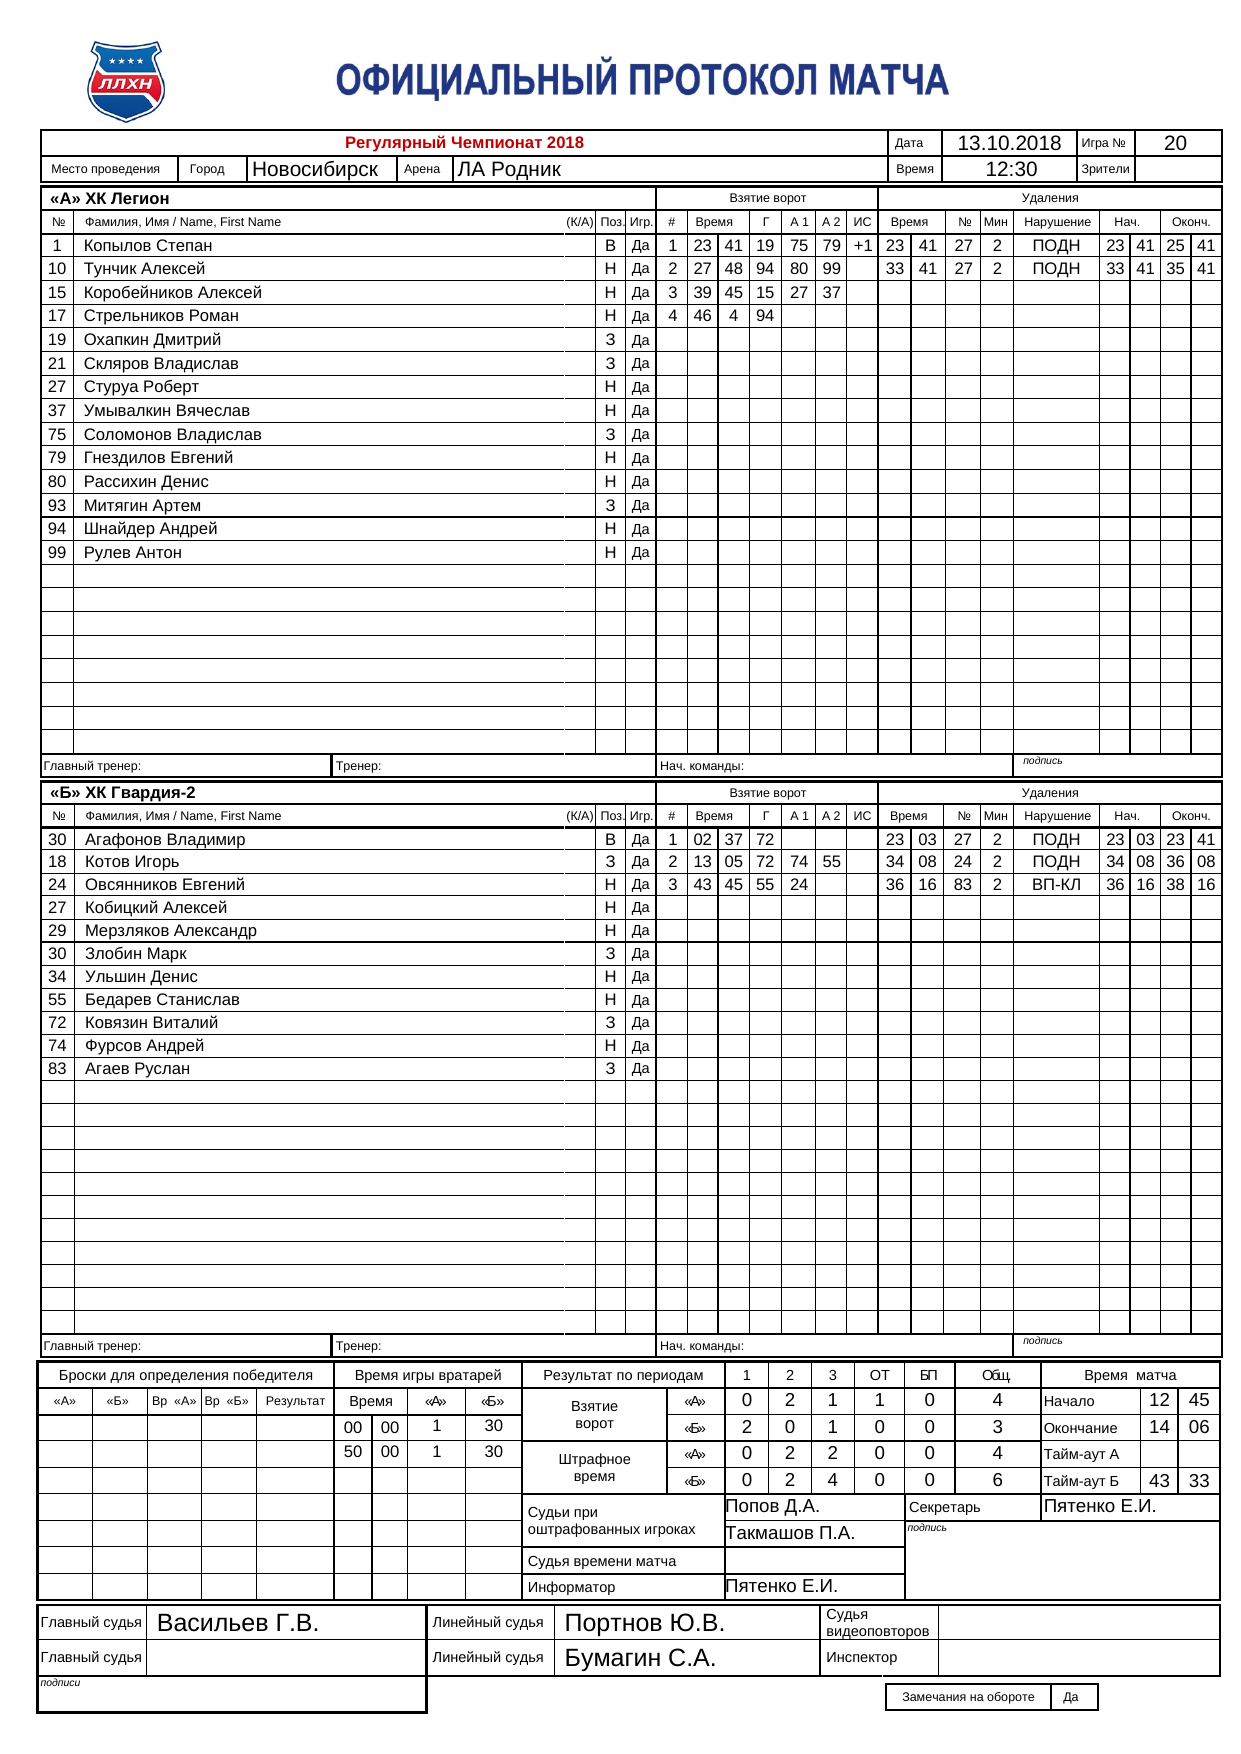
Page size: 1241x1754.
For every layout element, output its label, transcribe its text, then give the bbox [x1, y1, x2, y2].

table_cell [1192, 707, 1221, 729]
table_header 3 [812, 1363, 854, 1387]
table_cell [626, 1288, 655, 1310]
table_cell Пятенко Е.И. [726, 1575, 904, 1599]
table_cell Да [626, 235, 655, 256]
table_cell [42, 1150, 74, 1172]
table_cell [1100, 730, 1129, 753]
table_cell [847, 966, 877, 987]
table_cell [816, 328, 846, 351]
table_cell Вр «А» [148, 1389, 201, 1413]
table_cell [565, 565, 595, 587]
table_cell [565, 829, 595, 849]
table_cell [750, 896, 781, 918]
table_cell [1014, 730, 1099, 753]
table_cell [981, 1150, 1013, 1172]
table_cell [1192, 446, 1221, 469]
table_cell [912, 1196, 943, 1218]
table_cell [782, 920, 815, 941]
table_cell [565, 446, 595, 469]
table_cell [1141, 1441, 1177, 1467]
table_cell 72 [750, 850, 781, 872]
table_cell [879, 423, 910, 445]
table_cell [939, 1640, 1219, 1675]
table_cell [782, 1196, 815, 1218]
table_cell [847, 1311, 877, 1333]
table_cell [946, 399, 980, 422]
table_cell 19 [750, 235, 781, 256]
table_cell [719, 588, 749, 611]
table_cell [782, 446, 815, 469]
table_cell [1161, 352, 1190, 374]
table_cell [1100, 518, 1129, 540]
table_cell [816, 1242, 846, 1264]
table_cell [688, 920, 717, 941]
table_cell Судья времени матча [523, 1548, 724, 1573]
table_cell [565, 989, 595, 1011]
table_cell [912, 1219, 943, 1241]
table_cell Да [626, 257, 655, 280]
table_cell [719, 730, 749, 753]
table_cell 46 [688, 305, 717, 327]
table_cell Время [335, 1389, 407, 1413]
table_cell «А» [39, 1389, 92, 1413]
table_cell 36 [879, 874, 910, 895]
table_cell [816, 1058, 846, 1079]
table_cell Главный тренер: [42, 1335, 330, 1356]
table_cell [1161, 989, 1190, 1011]
table_cell [912, 541, 945, 564]
table_cell [1161, 1035, 1190, 1057]
table_cell [946, 470, 980, 493]
table_cell [944, 1219, 980, 1241]
table_cell Секретарь [906, 1495, 1040, 1520]
table_cell [782, 1058, 815, 1079]
table_cell Н [596, 305, 625, 327]
table_cell [1100, 352, 1129, 374]
table_cell [657, 328, 687, 351]
table_cell [944, 1012, 980, 1033]
table_cell [1161, 1265, 1190, 1287]
table_cell [596, 1196, 625, 1218]
table_cell [981, 683, 1013, 706]
table_cell [981, 1104, 1013, 1126]
table_cell [657, 659, 687, 682]
table_cell [719, 1012, 749, 1033]
table_cell [1192, 1058, 1221, 1079]
table_header Замечания на обороте [887, 1685, 1050, 1709]
table_cell Гнездилов Евгений [74, 446, 564, 469]
table_cell [847, 1058, 877, 1079]
table_cell [1161, 659, 1190, 682]
table_cell [1100, 1035, 1129, 1057]
table_cell [719, 636, 749, 658]
table_cell [981, 1058, 1013, 1079]
table_cell 15 [750, 281, 781, 303]
table_cell [847, 257, 877, 280]
table_cell [565, 874, 595, 895]
table_cell [1136, 157, 1221, 181]
table_cell [75, 1081, 564, 1103]
table_cell [1100, 1265, 1129, 1287]
table_cell [816, 683, 846, 706]
table_cell [688, 1012, 717, 1033]
table_cell № [944, 805, 980, 826]
table_cell [847, 1150, 877, 1172]
table_cell [408, 1494, 465, 1520]
table_cell 10 [42, 257, 73, 280]
table_cell [1161, 518, 1190, 540]
table_cell [879, 1265, 910, 1287]
table_cell 2 [657, 257, 687, 280]
table_cell [1100, 920, 1129, 941]
table_cell [565, 1012, 595, 1033]
table_cell [1014, 588, 1099, 611]
table_cell [912, 423, 945, 445]
table_cell 23 [688, 235, 717, 256]
table_cell [148, 1416, 201, 1440]
table_cell [981, 352, 1013, 374]
table_cell [1100, 707, 1129, 729]
table_cell [1100, 305, 1129, 327]
table_cell [657, 376, 687, 398]
table_cell [719, 352, 749, 374]
table_cell [879, 399, 910, 422]
table_cell [202, 1521, 256, 1546]
table_cell Фамилия, Имя / Name, First Name [75, 805, 565, 826]
table_cell [626, 565, 655, 587]
table_cell [1131, 494, 1160, 516]
table_cell [257, 1574, 333, 1599]
table_cell [750, 1081, 781, 1103]
table_cell [1100, 1219, 1129, 1241]
table_cell [657, 470, 687, 493]
table_cell [847, 281, 877, 303]
table_cell [596, 1173, 625, 1195]
table_cell № [946, 211, 980, 233]
table_cell [657, 989, 687, 1011]
table_cell [565, 423, 595, 445]
table_cell [879, 943, 910, 964]
table_cell [657, 730, 687, 753]
table_cell Мин [981, 211, 1013, 233]
table_cell 41 [912, 235, 945, 256]
table_cell подпись [1014, 1335, 1221, 1356]
table_cell [626, 1265, 655, 1287]
table_cell [879, 966, 910, 987]
table_cell [879, 541, 910, 564]
table_cell 72 [42, 1012, 74, 1033]
table_cell [981, 1035, 1013, 1057]
table_cell [1014, 1081, 1099, 1103]
table_cell [202, 1468, 256, 1493]
table_cell (К/А) [565, 211, 595, 233]
table_cell [1192, 920, 1221, 941]
table_cell Штрафное время [523, 1442, 666, 1493]
table_cell [912, 636, 945, 658]
table_cell [1014, 636, 1099, 658]
table_cell 41 [1192, 235, 1221, 256]
table_cell [912, 1288, 943, 1310]
picture [5, 28, 1179, 129]
table_cell [688, 541, 717, 564]
table_header 1 [726, 1363, 768, 1387]
table_cell [39, 1494, 92, 1520]
table_cell [879, 659, 910, 682]
table_cell [750, 1196, 781, 1218]
table_cell [944, 1265, 980, 1287]
table_cell [74, 588, 564, 611]
table_cell [408, 1547, 465, 1573]
table_cell [719, 518, 749, 540]
table_cell [912, 659, 945, 682]
table_cell Результат [257, 1389, 333, 1413]
table_cell [1014, 541, 1099, 564]
table_cell [657, 1058, 687, 1079]
table_cell 2 [657, 850, 687, 872]
table_cell подпись [1014, 755, 1221, 776]
table_cell 45 [719, 281, 749, 303]
table_cell 14 [1141, 1415, 1177, 1440]
table_cell [657, 1150, 687, 1172]
table_cell [565, 588, 595, 611]
table_cell [981, 1081, 1013, 1103]
table_cell [981, 1311, 1013, 1333]
table_cell [981, 966, 1013, 987]
table_cell Н [596, 446, 625, 469]
table_cell [981, 399, 1013, 422]
table_cell 2 [769, 1442, 811, 1467]
table_cell 00 [335, 1416, 371, 1440]
table_cell [428, 1677, 882, 1711]
table_cell [1131, 470, 1160, 493]
table_cell [657, 541, 687, 564]
table_cell [750, 423, 781, 445]
table_cell 34 [879, 850, 910, 872]
table_cell [847, 423, 877, 445]
table_cell [1131, 1311, 1160, 1333]
table_cell [596, 659, 625, 682]
table_cell 79 [42, 446, 73, 469]
table_cell 12:30 [943, 157, 1076, 181]
table_cell [944, 1035, 980, 1057]
table_cell [1161, 683, 1190, 706]
table_cell [1192, 1265, 1221, 1287]
table_cell [688, 518, 717, 540]
table_cell [688, 1127, 717, 1149]
table_cell [42, 1288, 74, 1310]
table_cell 0 [726, 1389, 768, 1413]
table_cell [912, 446, 945, 469]
table_cell Копылов Степан [74, 235, 564, 256]
table_cell 08 [1131, 850, 1160, 872]
table_cell 0 [905, 1442, 954, 1467]
table_cell В [596, 829, 625, 849]
table_cell 0 [855, 1415, 904, 1440]
table_cell Мин [981, 805, 1013, 826]
table_cell [596, 1311, 625, 1333]
table_cell [1131, 399, 1160, 422]
table_cell 16 [1192, 874, 1221, 895]
table_cell [879, 636, 910, 658]
table_cell [1161, 707, 1190, 729]
table_cell [1161, 730, 1190, 753]
table_cell [912, 281, 945, 303]
table_cell Новосибирск [248, 157, 396, 181]
table_cell [782, 565, 815, 587]
table_cell [565, 850, 595, 872]
table_cell [847, 1104, 877, 1126]
table_cell [1100, 1311, 1129, 1333]
table_cell [42, 683, 73, 706]
table_cell [879, 352, 910, 374]
table_cell [466, 1521, 521, 1546]
table_cell [657, 1219, 687, 1241]
table_cell Да [626, 943, 655, 964]
table_cell [1161, 281, 1190, 303]
table_cell [373, 1521, 407, 1546]
table_cell [1131, 376, 1160, 398]
table_cell [946, 305, 980, 327]
table_cell 2 [981, 850, 1013, 872]
table_cell [688, 1104, 717, 1126]
table_cell [847, 1196, 877, 1218]
table_cell [946, 707, 980, 729]
table_cell [1192, 1081, 1221, 1103]
table_cell [257, 1521, 333, 1546]
table_cell [847, 989, 877, 1011]
table_cell [912, 588, 945, 611]
table_cell Вр «Б» [202, 1389, 256, 1413]
table_cell [1100, 1104, 1129, 1126]
table_cell 23 [1100, 829, 1129, 849]
table_cell [879, 612, 910, 634]
table_cell [688, 352, 717, 374]
table_cell [782, 1127, 815, 1149]
table_cell [981, 565, 1013, 587]
table_cell 3 [657, 281, 687, 303]
table_header 20 [1136, 131, 1221, 155]
table_cell [626, 1242, 655, 1264]
table_cell [1014, 1219, 1099, 1241]
table_cell [565, 896, 595, 918]
table_cell 0 [855, 1442, 904, 1467]
table_cell [657, 1081, 687, 1103]
table_cell [782, 829, 815, 849]
table_cell 2 [769, 1389, 811, 1413]
table_cell [565, 541, 595, 564]
table_cell [944, 920, 980, 941]
table_cell 1 [657, 829, 687, 849]
table_cell Нач. команды: [657, 755, 1012, 776]
table_cell [782, 1219, 815, 1241]
table_cell Скляров Владислав [74, 352, 564, 374]
table_cell [847, 1035, 877, 1057]
table_cell 33 [1100, 257, 1129, 280]
table_header «Б» ХК Гвардия-2 [42, 783, 655, 803]
table_cell [657, 352, 687, 374]
table_cell [879, 730, 910, 753]
table_cell Да [626, 541, 655, 564]
table_cell [1131, 1127, 1160, 1149]
table_cell [726, 1548, 904, 1573]
table_cell [782, 612, 815, 634]
table_cell [946, 281, 980, 303]
table_cell З [596, 943, 625, 964]
table_cell [847, 1173, 877, 1195]
table_cell [565, 1081, 595, 1103]
table_cell [626, 659, 655, 682]
table_cell [657, 612, 687, 634]
table_cell [565, 470, 595, 493]
table_cell [912, 966, 943, 987]
table_cell Г [750, 211, 781, 233]
table_cell [981, 1127, 1013, 1149]
table_cell [1192, 1242, 1221, 1264]
table_cell [1100, 565, 1129, 587]
table_cell 55 [816, 850, 846, 872]
table_cell [847, 1242, 877, 1264]
table_cell А 1 [782, 805, 815, 826]
table_cell [750, 707, 781, 729]
table_cell [944, 1058, 980, 1079]
table_cell [1192, 423, 1221, 445]
table_cell [912, 1127, 943, 1149]
table_cell [816, 1288, 846, 1310]
table_cell [565, 1288, 595, 1310]
table_cell [750, 446, 781, 469]
table_cell 0 [726, 1442, 768, 1467]
table_cell [1192, 399, 1221, 422]
table_cell Начало [1042, 1389, 1140, 1413]
table_cell 41 [1192, 257, 1221, 280]
table_cell [847, 352, 877, 374]
table_cell [1100, 1288, 1129, 1310]
table_cell [944, 1081, 980, 1103]
table_cell [847, 612, 877, 634]
table_cell [42, 1127, 74, 1149]
table_cell [981, 707, 1013, 729]
table_cell Поз. [596, 211, 625, 233]
table_cell [657, 1311, 687, 1333]
table_cell [657, 896, 687, 918]
table_cell Да [626, 352, 655, 374]
table_cell [719, 423, 749, 445]
table_cell [816, 636, 846, 658]
table_cell [912, 494, 945, 516]
table_cell [1131, 943, 1160, 964]
table_cell [912, 399, 945, 422]
table_cell [408, 1468, 465, 1493]
table_cell А 1 [782, 211, 815, 233]
table_header Общ. [956, 1363, 1040, 1387]
table_cell [1161, 565, 1190, 587]
table_cell 33 [1179, 1468, 1219, 1493]
table_cell Да [626, 399, 655, 422]
table_cell 33 [879, 257, 910, 280]
table_cell Зрители [1078, 157, 1134, 181]
table_cell [719, 399, 749, 422]
table_cell Да [626, 423, 655, 445]
table_cell [1131, 989, 1160, 1011]
table_cell Да [626, 989, 655, 1011]
table_cell [782, 1242, 815, 1264]
table_cell [782, 1265, 815, 1287]
table_cell [847, 943, 877, 964]
table_cell [1100, 1081, 1129, 1103]
table_cell [42, 612, 73, 634]
table_cell [688, 683, 717, 706]
table_cell [946, 588, 980, 611]
table_cell [847, 399, 877, 422]
table_cell [565, 1150, 595, 1172]
table_cell Стрельников Роман [74, 305, 564, 327]
table_cell Рассихин Денис [74, 470, 564, 493]
table_cell 36 [1161, 850, 1190, 872]
table_cell Такмашов П.А. [726, 1521, 904, 1546]
table_cell [981, 470, 1013, 493]
table_cell [944, 989, 980, 1011]
table_cell [719, 1035, 749, 1057]
table_cell [93, 1416, 147, 1440]
table_cell [148, 1547, 201, 1573]
table_cell [816, 376, 846, 398]
table_cell Тунчик Алексей [74, 257, 564, 280]
table_cell [847, 707, 877, 729]
table_cell [74, 659, 564, 682]
table_cell [75, 1288, 564, 1310]
table_cell [879, 518, 910, 540]
table_cell [981, 446, 1013, 469]
table_cell [565, 1173, 595, 1195]
table_cell [750, 541, 781, 564]
table_cell [42, 1081, 74, 1103]
table_cell [912, 376, 945, 398]
table_cell 03 [912, 829, 943, 849]
table_cell [912, 1035, 943, 1057]
table_cell [879, 305, 910, 327]
table_cell [1131, 305, 1160, 327]
table_cell 79 [816, 235, 846, 256]
table_cell [944, 1104, 980, 1126]
table_cell [782, 1311, 815, 1333]
table_cell [981, 636, 1013, 658]
table_cell [912, 1242, 943, 1264]
table_cell [719, 328, 749, 351]
table_cell [657, 707, 687, 729]
table_cell +1 [847, 235, 877, 256]
table_cell [565, 1035, 595, 1057]
table_cell [39, 1416, 92, 1440]
table_cell [626, 612, 655, 634]
table_cell [879, 470, 910, 493]
table_cell [816, 565, 846, 587]
table_cell [565, 1242, 595, 1264]
table_cell [1100, 659, 1129, 682]
table_cell [879, 1012, 910, 1033]
table_cell [42, 1242, 74, 1264]
table_cell [596, 1288, 625, 1310]
table_cell [981, 1288, 1013, 1310]
table_cell А 2 [816, 211, 846, 233]
table_cell [1100, 896, 1129, 918]
table_cell [1192, 683, 1221, 706]
table_cell [981, 518, 1013, 540]
table_cell [782, 423, 815, 445]
table_cell [148, 1468, 201, 1493]
table_cell [688, 1081, 717, 1103]
table_cell 06 [1179, 1415, 1219, 1440]
table_cell Коробейников Алексей [74, 281, 564, 303]
table_cell [626, 730, 655, 753]
table_cell [1100, 966, 1129, 987]
table_cell [782, 659, 815, 682]
table_cell [912, 943, 943, 964]
table_cell «Б» [668, 1468, 724, 1493]
table_cell [657, 494, 687, 516]
table_cell З [596, 850, 625, 872]
table_cell [1014, 1150, 1099, 1172]
table_cell 39 [688, 281, 717, 303]
table_cell [657, 1242, 687, 1264]
table_cell # [657, 211, 687, 233]
table_cell [944, 1288, 980, 1310]
table_header «А» ХК Легион [42, 188, 655, 209]
table_cell [657, 565, 687, 587]
table_cell [657, 966, 687, 987]
table_cell Информатор [523, 1575, 724, 1599]
table_cell Агафонов Владимир [75, 829, 564, 849]
table_cell [1014, 352, 1099, 374]
table_cell [408, 1574, 465, 1599]
table_cell [1192, 989, 1221, 1011]
table_cell [981, 305, 1013, 327]
table_cell 08 [912, 850, 943, 872]
table_cell [946, 565, 980, 587]
table_cell 3 [956, 1415, 1040, 1440]
table_cell [1161, 1173, 1190, 1195]
table_cell [1131, 636, 1160, 658]
table_cell [782, 541, 815, 564]
table_cell [750, 1104, 781, 1126]
table_cell [981, 1173, 1013, 1195]
table_cell [719, 920, 749, 941]
table_cell [147, 1640, 425, 1675]
table_cell [750, 943, 781, 964]
table_cell 48 [719, 257, 749, 280]
table_cell [1131, 1081, 1160, 1103]
table_cell [1014, 659, 1099, 682]
table_cell [657, 1288, 687, 1310]
table_cell [1131, 1242, 1160, 1264]
table_cell 23 [1161, 829, 1190, 849]
table_cell 27 [944, 829, 980, 849]
table_cell [1014, 494, 1099, 516]
table_cell 55 [42, 989, 74, 1011]
table_cell [879, 1311, 910, 1333]
table_cell [782, 1104, 815, 1126]
table_cell [879, 1150, 910, 1172]
table_cell [42, 1265, 74, 1287]
table_cell [750, 989, 781, 1011]
table_cell 30 [466, 1441, 521, 1467]
table_cell [596, 707, 625, 729]
table_cell 30 [42, 829, 74, 849]
table_cell 36 [1100, 874, 1129, 895]
table_cell [816, 730, 846, 753]
table_cell # [657, 805, 687, 826]
table_cell [1161, 494, 1190, 516]
table_cell 94 [750, 257, 781, 280]
table_cell 41 [1131, 257, 1160, 280]
table_cell [782, 989, 815, 1011]
table_cell 12 [1141, 1389, 1177, 1413]
table_cell З [596, 1058, 625, 1079]
table_cell [596, 1081, 625, 1103]
table_cell 0 [855, 1468, 904, 1493]
table_cell [1100, 636, 1129, 658]
table_cell [782, 305, 815, 327]
table_cell [944, 1311, 980, 1333]
table_cell [1014, 989, 1099, 1011]
table_cell [981, 896, 1013, 918]
table_cell [750, 1058, 781, 1079]
table_cell [596, 1219, 625, 1241]
table_cell [1014, 305, 1099, 327]
table_cell [1100, 446, 1129, 469]
table_cell [1161, 423, 1190, 445]
table_cell Да [626, 494, 655, 516]
table_cell [816, 1219, 846, 1241]
table_cell [688, 1058, 717, 1079]
table_cell [1131, 1173, 1160, 1195]
table_cell 55 [750, 874, 781, 895]
table_cell [1192, 1196, 1221, 1218]
table_cell [847, 1288, 877, 1310]
table_cell [688, 707, 717, 729]
table_cell [879, 1127, 910, 1149]
table_cell Время [879, 211, 945, 233]
table_cell [719, 1104, 749, 1126]
table_cell [565, 1196, 595, 1218]
table_cell [912, 352, 945, 374]
table_cell [565, 1127, 595, 1149]
table_cell [719, 989, 749, 1011]
table_cell [750, 1242, 781, 1264]
table_cell [782, 518, 815, 540]
table_cell [946, 423, 980, 445]
table_cell [93, 1521, 147, 1546]
table_cell [750, 683, 781, 706]
table_cell [946, 683, 980, 706]
table_cell [1131, 1196, 1160, 1218]
table_cell [148, 1441, 201, 1467]
table_cell [565, 1265, 595, 1287]
table_cell [1100, 470, 1129, 493]
table_cell Васильев Г.В. [147, 1606, 425, 1639]
table_cell [75, 1173, 564, 1195]
table_cell Линейный судья [428, 1606, 554, 1639]
table_cell [847, 588, 877, 611]
table_cell [1161, 446, 1190, 469]
table_cell [1100, 1173, 1129, 1195]
table_cell [782, 896, 815, 918]
table_cell 34 [1100, 850, 1129, 872]
table_cell [782, 1173, 815, 1195]
table_cell [596, 683, 625, 706]
table_cell [1192, 1127, 1221, 1149]
table_cell [847, 1127, 877, 1149]
table_cell 29 [42, 920, 74, 941]
table_cell [42, 588, 73, 611]
table_cell [42, 1173, 74, 1195]
table_cell Умывалкин Вячеслав [74, 399, 564, 422]
table_cell [1099, 1682, 1220, 1711]
table_cell [335, 1521, 371, 1546]
table_cell [847, 1265, 877, 1287]
table_cell подписи [39, 1677, 425, 1711]
table_cell [1100, 1058, 1129, 1079]
table_cell [626, 707, 655, 729]
table_cell [1131, 683, 1160, 706]
table_cell [946, 376, 980, 398]
table_cell Да [626, 376, 655, 398]
table_cell [816, 1311, 846, 1333]
table_cell [719, 1265, 749, 1287]
table_header Взятие ворот [657, 783, 877, 803]
table_cell [1014, 376, 1099, 398]
table_cell [74, 636, 564, 658]
table_cell [1131, 1265, 1160, 1287]
table_cell [257, 1494, 333, 1520]
table_cell [1131, 518, 1160, 540]
table_cell [565, 920, 595, 941]
table_cell [1192, 1104, 1221, 1126]
table_cell [1014, 281, 1099, 303]
table_cell 80 [782, 257, 815, 280]
table_cell [981, 588, 1013, 611]
table_cell [657, 446, 687, 469]
table_cell [1161, 1288, 1190, 1310]
table_cell 27 [688, 257, 717, 280]
table_cell Фурсов Андрей [75, 1035, 564, 1057]
table_cell [1014, 707, 1099, 729]
table_cell [750, 1012, 781, 1033]
table_cell 2 [726, 1415, 768, 1440]
table_cell [847, 305, 877, 327]
table_cell [1131, 588, 1160, 611]
table_cell [1161, 470, 1190, 493]
table_cell [981, 281, 1013, 303]
table_cell [1161, 1219, 1190, 1241]
table_cell [1131, 352, 1160, 374]
table_cell [847, 730, 877, 753]
table_cell [883, 1677, 1220, 1681]
table_cell [912, 1173, 943, 1195]
table_cell [719, 541, 749, 564]
table_cell [719, 943, 749, 964]
table_cell [816, 612, 846, 634]
table_cell [1100, 612, 1129, 634]
table_cell [626, 683, 655, 706]
table_cell [1192, 636, 1221, 658]
table_header ОТ [855, 1363, 904, 1387]
table_cell 24 [944, 850, 980, 872]
table_cell [1192, 565, 1221, 587]
table_cell [565, 966, 595, 987]
table_cell № [42, 211, 73, 233]
table_cell 0 [726, 1468, 768, 1493]
table_cell [981, 1196, 1013, 1218]
table_cell [981, 943, 1013, 964]
table_cell [466, 1468, 521, 1493]
table_cell 0 [905, 1468, 954, 1493]
table_cell [1131, 1219, 1160, 1241]
table_cell [565, 494, 595, 516]
table_cell [750, 399, 781, 422]
table_cell [1161, 920, 1190, 941]
table_cell 75 [42, 423, 73, 445]
table_cell 4 [812, 1468, 854, 1493]
table_cell [1131, 1058, 1160, 1079]
table_cell [657, 683, 687, 706]
table_cell Да [626, 1058, 655, 1079]
table_cell [39, 1574, 92, 1599]
table_cell [565, 1311, 595, 1333]
table_cell [626, 1127, 655, 1149]
table_cell 4 [956, 1442, 1040, 1467]
table_cell [1014, 920, 1099, 941]
table_cell [750, 1265, 781, 1287]
table_cell [912, 1265, 943, 1287]
table_cell [75, 1127, 564, 1149]
table_cell [1192, 352, 1221, 374]
table_cell [1131, 565, 1160, 587]
table_cell [981, 659, 1013, 682]
table_cell Да [626, 518, 655, 540]
table_cell Игр. [626, 211, 655, 233]
table_cell Нач. [1100, 805, 1160, 826]
table_header Время матча [1042, 1363, 1219, 1387]
table_cell [879, 1035, 910, 1057]
table_cell [1131, 446, 1160, 469]
table_cell [202, 1416, 256, 1440]
table_cell [750, 1219, 781, 1241]
table_cell [782, 966, 815, 987]
table_cell [1100, 494, 1129, 516]
table_cell [782, 376, 815, 398]
table_cell [719, 1081, 749, 1103]
table_cell [565, 281, 595, 303]
table_cell 37 [816, 281, 846, 303]
table_cell [657, 518, 687, 540]
table_cell [1014, 1104, 1099, 1126]
table_header БП [905, 1363, 954, 1387]
table_cell [719, 1150, 749, 1172]
table_cell [42, 1196, 74, 1218]
table_header Регулярный Чемпионат 2018 [42, 131, 887, 155]
table_cell [816, 541, 846, 564]
table_cell [688, 565, 717, 587]
table_cell [1100, 1150, 1129, 1172]
table_cell [596, 1104, 625, 1126]
table_cell [565, 352, 595, 374]
table_cell [944, 1173, 980, 1195]
table_cell [981, 1242, 1013, 1264]
table_cell [944, 1150, 980, 1172]
table_cell [816, 943, 846, 964]
table_cell [1192, 659, 1221, 682]
table_cell Линейный судья [428, 1640, 554, 1675]
table_cell [719, 1311, 749, 1333]
table_cell [688, 1311, 717, 1333]
table_cell [719, 896, 749, 918]
table_cell [1014, 1196, 1099, 1218]
table_cell Место проведения [42, 157, 177, 181]
table_cell [1192, 281, 1221, 303]
table_cell «Б» [93, 1389, 147, 1413]
table_cell Н [596, 518, 625, 540]
table_cell [816, 470, 846, 493]
table_cell 4 [657, 305, 687, 327]
table_cell [782, 494, 815, 516]
table_cell 15 [42, 281, 73, 303]
table_cell [1014, 1311, 1099, 1333]
table_cell 43 [1141, 1468, 1177, 1493]
table_cell 37 [42, 399, 73, 422]
table_cell [782, 730, 815, 753]
table_cell 1 [812, 1389, 854, 1413]
table_header Взятие ворот [657, 188, 877, 209]
table_cell [1192, 470, 1221, 493]
table_cell [626, 1081, 655, 1103]
table_cell [565, 683, 595, 706]
table_cell Н [596, 376, 625, 398]
table_cell [847, 659, 877, 682]
table_cell 2 [981, 874, 1013, 895]
table_cell [944, 966, 980, 987]
table_cell Оконч. [1161, 805, 1221, 826]
table_cell [719, 1127, 749, 1149]
table_cell [657, 1104, 687, 1126]
table_cell Да [626, 1035, 655, 1057]
table_cell [75, 1150, 564, 1172]
table_cell [42, 636, 73, 658]
table_cell [719, 1196, 749, 1218]
table_cell [1131, 1035, 1160, 1057]
table_cell [373, 1574, 407, 1599]
table_cell Главный судья [39, 1606, 146, 1639]
table_cell [1014, 1058, 1099, 1079]
table_cell Да [626, 328, 655, 351]
table_cell [879, 1242, 910, 1264]
table_cell ЛА Родник [454, 157, 887, 181]
table_cell Фамилия, Имя / Name, First Name [74, 211, 565, 233]
table_cell Да [626, 1012, 655, 1033]
table_cell [565, 376, 595, 398]
table_cell [1192, 1311, 1221, 1333]
table_cell [816, 1081, 846, 1103]
table_cell [750, 1150, 781, 1172]
table_cell [879, 446, 910, 469]
table_cell [1192, 966, 1221, 987]
table_cell Ульшин Денис [75, 966, 564, 987]
table_cell [688, 399, 717, 422]
table_cell «А» [408, 1389, 465, 1413]
table_cell Да [626, 446, 655, 469]
table_cell 23 [879, 235, 910, 256]
table_cell Н [596, 896, 625, 918]
table_cell [75, 1311, 564, 1333]
table_cell [1014, 683, 1099, 706]
table_cell 50 [335, 1441, 371, 1467]
table_cell [847, 636, 877, 658]
table_cell Охапкин Дмитрий [74, 328, 564, 351]
table_cell (К/А) [565, 805, 595, 826]
table_cell [879, 1219, 910, 1241]
table_cell 45 [719, 874, 749, 895]
table_header Дата [889, 131, 941, 155]
table_cell [688, 896, 717, 918]
table_cell [93, 1494, 147, 1520]
table_cell 19 [42, 328, 73, 351]
table_cell 16 [1131, 874, 1160, 895]
table_cell [816, 966, 846, 987]
table_cell [565, 707, 595, 729]
table_cell [750, 966, 781, 987]
table_cell [816, 989, 846, 1011]
table_cell ИС [847, 211, 877, 233]
table_cell [74, 730, 564, 753]
table_cell 23 [1100, 235, 1129, 256]
table_cell [981, 328, 1013, 351]
table_cell [626, 1311, 655, 1333]
table_cell [981, 612, 1013, 634]
table_cell [750, 920, 781, 941]
table_header Удаления [879, 783, 1221, 803]
table_cell [782, 328, 815, 351]
table_cell [688, 1196, 717, 1218]
table_cell [657, 399, 687, 422]
table_cell [879, 1081, 910, 1103]
table_cell 00 [373, 1441, 407, 1467]
table_cell Поз. [596, 805, 625, 826]
table_cell [750, 612, 781, 634]
table_cell [1131, 541, 1160, 564]
table_cell [816, 1127, 846, 1149]
table_cell [1161, 1081, 1190, 1103]
table_cell [688, 966, 717, 987]
table_cell З [596, 352, 625, 374]
table_cell [912, 683, 945, 706]
table_cell [42, 730, 73, 753]
table_cell [1100, 1127, 1129, 1149]
table_cell [782, 1288, 815, 1310]
table_cell [688, 730, 717, 753]
table_cell [1014, 943, 1099, 964]
table_header Результат по периодам [523, 1363, 724, 1387]
table_cell [657, 1012, 687, 1033]
table_cell [1131, 896, 1160, 918]
table_cell [466, 1574, 521, 1599]
table_cell Да [626, 281, 655, 303]
table_cell [912, 1104, 943, 1126]
table_cell [847, 874, 877, 895]
table_cell [912, 707, 945, 729]
table_cell [1100, 399, 1129, 422]
table_cell [750, 636, 781, 658]
table_cell Нарушение [1014, 211, 1099, 233]
table_cell [782, 588, 815, 611]
table_cell [847, 541, 877, 564]
table_cell 45 [1179, 1389, 1219, 1413]
table_cell [657, 423, 687, 445]
table_cell [466, 1494, 521, 1520]
table_cell [75, 1265, 564, 1287]
table_cell [93, 1468, 147, 1493]
table_cell [719, 565, 749, 587]
table_cell 43 [688, 874, 717, 895]
table_cell [373, 1494, 407, 1520]
table_cell 93 [42, 494, 73, 516]
table_cell [626, 1104, 655, 1126]
table_cell [719, 683, 749, 706]
table_header 13.10.2018 [943, 131, 1076, 155]
table_cell [688, 1150, 717, 1172]
table_cell [148, 1494, 201, 1520]
table_cell [946, 636, 980, 658]
table_cell [74, 683, 564, 706]
table_cell [42, 659, 73, 682]
table_cell [1014, 1265, 1099, 1287]
table_cell [39, 1441, 92, 1467]
table_cell [1192, 541, 1221, 564]
table_cell [1161, 636, 1190, 658]
table_cell Н [596, 1035, 625, 1057]
table_cell [1192, 518, 1221, 540]
table_cell [1192, 1012, 1221, 1033]
table_cell 4 [956, 1389, 1040, 1413]
table_cell [944, 1127, 980, 1149]
table_cell Г [750, 805, 781, 826]
table_cell 08 [1192, 850, 1221, 872]
table_cell [202, 1494, 256, 1520]
table_cell [879, 896, 910, 918]
table_cell [565, 305, 595, 327]
table_cell [782, 399, 815, 422]
table_cell [74, 612, 564, 634]
table_cell [847, 494, 877, 516]
table_cell [626, 588, 655, 611]
table_cell ПОДН [1014, 257, 1099, 280]
table_cell [657, 920, 687, 941]
table_cell [847, 376, 877, 398]
table_cell [719, 707, 749, 729]
table_cell [912, 730, 945, 753]
table_cell 1 [657, 235, 687, 256]
table_cell [1161, 588, 1190, 611]
table_cell [1100, 1196, 1129, 1218]
table_cell [847, 518, 877, 540]
table_cell [565, 1104, 595, 1126]
table_cell [939, 1606, 1219, 1639]
table_cell Шнайдер Андрей [74, 518, 564, 540]
table_cell [944, 896, 980, 918]
table_cell Н [596, 281, 625, 303]
table_cell 34 [42, 966, 74, 987]
table_cell [750, 518, 781, 540]
table_cell подпись [906, 1522, 1219, 1599]
table_cell Пятенко Е.И. [1042, 1495, 1219, 1520]
table_cell [1131, 1012, 1160, 1033]
table_cell [373, 1468, 407, 1493]
table_cell [626, 1219, 655, 1241]
table_cell [981, 730, 1013, 753]
table_cell [750, 1311, 781, 1333]
table_cell [946, 352, 980, 374]
table_cell 18 [42, 850, 74, 872]
table_cell [565, 1219, 595, 1241]
table_cell [39, 1468, 92, 1493]
table_cell [879, 1104, 910, 1126]
table_cell [750, 1035, 781, 1057]
table_cell [626, 636, 655, 658]
table_cell [1100, 588, 1129, 611]
table_cell [750, 352, 781, 374]
table_cell Н [596, 989, 625, 1011]
table_cell [782, 1081, 815, 1103]
table_cell [688, 612, 717, 634]
table_cell 2 [981, 257, 1013, 280]
table_cell [719, 470, 749, 493]
table_cell [1014, 966, 1099, 987]
table_cell [816, 1196, 846, 1218]
table_cell [750, 470, 781, 493]
table_cell [688, 328, 717, 351]
table_cell 27 [782, 281, 815, 303]
table_cell [1014, 1035, 1099, 1057]
table_cell [1161, 1012, 1190, 1033]
table_cell [565, 659, 595, 682]
table_cell [912, 612, 945, 634]
table_cell [1014, 1012, 1099, 1033]
table_cell [1161, 1104, 1190, 1126]
table_cell 2 [981, 829, 1013, 849]
table_cell [719, 1288, 749, 1310]
table_cell [782, 1012, 815, 1033]
table_cell [202, 1574, 256, 1599]
table_cell [1131, 1150, 1160, 1172]
table_cell [688, 494, 717, 516]
table_cell 27 [42, 376, 73, 398]
table_cell [816, 305, 846, 327]
table_cell [1192, 612, 1221, 634]
table_cell [657, 1127, 687, 1149]
table_cell Соломонов Владислав [74, 423, 564, 445]
table_cell [879, 1196, 910, 1218]
table_cell [879, 1173, 910, 1195]
table_cell [257, 1441, 333, 1467]
table_cell Н [596, 257, 625, 280]
table_cell [912, 1058, 943, 1079]
table_cell 41 [719, 235, 749, 256]
table_cell [1192, 376, 1221, 398]
table_cell Агаев Руслан [75, 1058, 564, 1079]
table_cell [816, 518, 846, 540]
table_cell [719, 446, 749, 469]
table_cell [1014, 1173, 1099, 1195]
table_cell [93, 1574, 147, 1599]
table_cell [565, 257, 595, 280]
table_cell [1014, 1242, 1099, 1264]
table_cell Окончание [1042, 1415, 1140, 1440]
table_cell [1100, 281, 1129, 303]
table_cell [1192, 1035, 1221, 1057]
table_cell Инспектор [821, 1640, 938, 1675]
table_cell Н [596, 470, 625, 493]
table_cell [816, 1173, 846, 1195]
table_cell Нач. команды: [657, 1335, 1012, 1356]
table_cell З [596, 494, 625, 516]
table_cell [335, 1547, 371, 1573]
table_cell [657, 588, 687, 611]
table_cell [1131, 612, 1160, 634]
table_cell Н [596, 874, 625, 895]
table_cell [946, 612, 980, 634]
table_cell [626, 1196, 655, 1218]
table_cell Да [626, 966, 655, 987]
table_cell [879, 683, 910, 706]
table_cell [750, 588, 781, 611]
table_cell [816, 1150, 846, 1172]
table_cell [981, 920, 1013, 941]
table_cell [847, 565, 877, 587]
table_cell [847, 446, 877, 469]
table_cell [74, 707, 564, 729]
table_cell «Б » [466, 1389, 521, 1413]
table_cell [688, 1242, 717, 1264]
table_cell [1014, 328, 1099, 351]
table_cell [1161, 376, 1190, 398]
table_cell [335, 1574, 371, 1599]
table_cell З [596, 423, 625, 445]
table_cell [596, 565, 625, 587]
table_cell 4 [719, 305, 749, 327]
table_cell [565, 730, 595, 753]
table_cell Тренер: [333, 1335, 655, 1356]
table_cell Попов Д.А. [726, 1495, 904, 1520]
table_cell [148, 1521, 201, 1546]
table_cell Овсянников Евгений [75, 874, 564, 895]
table_cell Тренер: [333, 755, 655, 776]
table_cell [816, 423, 846, 445]
table_cell [847, 1081, 877, 1103]
table_header 2 [769, 1363, 811, 1387]
table_cell [719, 494, 749, 516]
table_cell [1161, 1058, 1190, 1079]
table_cell 83 [944, 874, 980, 895]
table_cell [257, 1547, 333, 1573]
table_cell 1 [42, 235, 73, 256]
table_cell 24 [42, 874, 74, 895]
table_cell Да [626, 305, 655, 327]
table_cell [39, 1521, 92, 1546]
table_cell [1100, 943, 1129, 964]
table_cell [1192, 896, 1221, 918]
table_cell [847, 1219, 877, 1241]
table_cell [879, 494, 910, 516]
table_cell [816, 494, 846, 516]
table_cell [782, 470, 815, 493]
table_cell [944, 943, 980, 964]
table_cell 24 [782, 874, 815, 895]
table_cell [719, 1219, 749, 1241]
table_cell [1014, 446, 1099, 469]
table_cell [596, 636, 625, 658]
table_cell [75, 1219, 564, 1241]
table_cell 1 [408, 1441, 465, 1467]
table_cell 27 [42, 896, 74, 918]
table_cell [565, 328, 595, 351]
table_cell [782, 943, 815, 964]
table_cell [1192, 305, 1221, 327]
table_cell Тайм-аут Б [1042, 1468, 1140, 1493]
table_cell [981, 1012, 1013, 1033]
table_header Игра № [1078, 131, 1134, 155]
table_cell 75 [782, 235, 815, 256]
table_cell 00 [373, 1416, 407, 1440]
table_cell [42, 1311, 74, 1333]
table_cell 0 [905, 1415, 954, 1440]
table_cell Н [596, 966, 625, 987]
table_cell [912, 518, 945, 540]
table_cell [981, 989, 1013, 1011]
table_cell [912, 989, 943, 1011]
table_cell Арена [398, 157, 452, 181]
table_cell [1161, 328, 1190, 351]
table_cell 99 [42, 541, 73, 564]
table_cell Рулев Антон [74, 541, 564, 564]
table_cell [688, 1265, 717, 1287]
table_cell В [596, 235, 625, 256]
table_cell [74, 565, 564, 587]
table_cell [1161, 541, 1190, 564]
table_cell [1131, 328, 1160, 351]
table_cell 74 [782, 850, 815, 872]
table_cell Оконч. [1161, 211, 1221, 233]
table_cell [1100, 328, 1129, 351]
table_cell [1100, 423, 1129, 445]
table_cell [335, 1468, 371, 1493]
table_cell [847, 896, 877, 918]
table_cell 94 [42, 518, 73, 540]
table_cell [688, 1173, 717, 1195]
table_cell «Б» [668, 1415, 724, 1440]
table_cell [847, 683, 877, 706]
table_cell [1161, 1127, 1190, 1149]
table_cell [1100, 1242, 1129, 1264]
table_cell [946, 518, 980, 540]
table_cell [1131, 730, 1160, 753]
table_cell [879, 707, 910, 729]
table_cell [1014, 1127, 1099, 1149]
table_cell № [42, 805, 74, 826]
table_cell [879, 920, 910, 941]
table_cell [688, 423, 717, 445]
table_cell Судья видеоповторов [821, 1606, 938, 1639]
table_cell [148, 1574, 201, 1599]
table_cell [1100, 683, 1129, 706]
table_cell [782, 707, 815, 729]
table_cell [946, 659, 980, 682]
table_cell Ковязин Виталий [75, 1012, 564, 1033]
table_cell [750, 565, 781, 587]
table_cell [981, 541, 1013, 564]
table_cell [816, 588, 846, 611]
table_header Броски для определения победителя [39, 1363, 333, 1387]
table_cell А 2 [816, 805, 846, 826]
table_cell 0 [905, 1389, 954, 1413]
table_cell ПОДН [1014, 829, 1099, 849]
table_cell [626, 1150, 655, 1172]
table_cell Н [596, 920, 625, 941]
table_cell [912, 305, 945, 327]
table_cell [42, 1219, 74, 1241]
table_cell [1192, 1288, 1221, 1310]
table_cell [879, 1058, 910, 1079]
table_cell [1131, 1104, 1160, 1126]
table_cell [879, 565, 910, 587]
table_cell [912, 920, 943, 941]
table_cell [1014, 1288, 1099, 1310]
table_cell 37 [719, 829, 749, 849]
table_cell [1014, 423, 1099, 445]
table_cell Город [179, 157, 246, 181]
table_cell ПОДН [1014, 235, 1099, 256]
table_cell [565, 612, 595, 634]
table_cell [42, 707, 73, 729]
table_cell Да [626, 829, 655, 849]
table_cell 41 [1192, 829, 1221, 849]
table_cell Мерзляков Александр [75, 920, 564, 941]
table_cell 0 [769, 1415, 811, 1440]
table_cell [946, 446, 980, 469]
table_cell [879, 1288, 910, 1310]
table_cell [596, 1127, 625, 1149]
table_cell [39, 1547, 92, 1573]
table_cell [202, 1441, 256, 1467]
table_cell [1192, 1150, 1221, 1172]
table_cell [782, 352, 815, 374]
table_cell [750, 376, 781, 398]
table_cell [879, 989, 910, 1011]
table_cell 99 [816, 257, 846, 280]
table_cell [816, 1265, 846, 1287]
table_cell [879, 281, 910, 303]
table_cell [1192, 943, 1221, 964]
table_cell [1161, 896, 1190, 918]
table_cell [1100, 1012, 1129, 1033]
table_cell [750, 1127, 781, 1149]
table_cell Портнов Ю.В. [555, 1606, 819, 1639]
table_cell [912, 565, 945, 587]
table_cell 1 [855, 1389, 904, 1413]
table_cell [750, 659, 781, 682]
table_cell [944, 1242, 980, 1264]
table_cell [466, 1547, 521, 1573]
table_cell [373, 1547, 407, 1573]
table_cell Нарушение [1014, 805, 1099, 826]
table_cell [1161, 1196, 1190, 1218]
table_cell [408, 1521, 465, 1546]
table_cell [626, 1173, 655, 1195]
table_cell [657, 1196, 687, 1218]
table_cell 30 [466, 1416, 521, 1440]
table_cell [75, 1196, 564, 1218]
table_cell [657, 1265, 687, 1287]
table_cell [719, 659, 749, 682]
table_cell ПОДН [1014, 850, 1099, 872]
table_cell [816, 1012, 846, 1033]
table_cell [981, 494, 1013, 516]
table_cell [1161, 399, 1190, 422]
table_cell [688, 470, 717, 493]
table_cell 1 [812, 1415, 854, 1440]
table_cell [879, 376, 910, 398]
table_cell [816, 896, 846, 918]
table_cell [750, 494, 781, 516]
table_cell [816, 1035, 846, 1057]
table_cell Время [688, 211, 749, 233]
table_cell [1131, 920, 1160, 941]
table_cell [847, 829, 877, 849]
table_cell Да [626, 920, 655, 941]
table_cell 41 [912, 257, 945, 280]
table_cell 02 [688, 829, 717, 849]
table_cell [816, 874, 846, 895]
table_cell Да [626, 850, 655, 872]
table_cell [1131, 1288, 1160, 1310]
table_cell 27 [946, 257, 980, 280]
table_cell [257, 1416, 333, 1440]
table_cell [565, 399, 595, 422]
table_cell [1014, 896, 1099, 918]
table_cell «А» [668, 1389, 724, 1413]
table_cell [565, 518, 595, 540]
table_cell [1131, 281, 1160, 303]
table_cell 2 [981, 235, 1013, 256]
table_cell 1 [408, 1416, 465, 1440]
table_cell [879, 588, 910, 611]
table_cell [816, 399, 846, 422]
table_cell [719, 1058, 749, 1079]
table_cell [946, 730, 980, 753]
table_cell 2 [812, 1442, 854, 1467]
table_cell Да [626, 896, 655, 918]
table_cell ИС [847, 805, 877, 826]
table_cell [816, 707, 846, 729]
table_cell [688, 1219, 717, 1241]
table_cell 3 [657, 874, 687, 895]
table_cell [816, 1104, 846, 1126]
table_cell 03 [1131, 829, 1160, 849]
table_cell [879, 328, 910, 351]
table_cell [981, 1219, 1013, 1241]
table_cell [1192, 1173, 1221, 1195]
table_cell Время [889, 157, 941, 181]
table_cell [719, 612, 749, 634]
table_cell [1161, 1242, 1190, 1264]
table_header Да [1052, 1685, 1097, 1709]
table_cell [202, 1547, 256, 1573]
table_cell Митягин Артем [74, 494, 564, 516]
table_cell [847, 328, 877, 351]
table_cell [719, 1173, 749, 1195]
table_cell 72 [750, 829, 781, 849]
table_cell [42, 565, 73, 587]
table_cell 2 [769, 1468, 811, 1493]
table_cell [816, 446, 846, 469]
table_cell [946, 328, 980, 351]
table_cell [596, 730, 625, 753]
table_cell [1192, 588, 1221, 611]
table_cell [1161, 943, 1190, 964]
table_cell [912, 1150, 943, 1172]
table_cell З [596, 328, 625, 351]
table_cell Главный тренер: [42, 755, 330, 776]
table_cell [912, 1311, 943, 1333]
table_cell [596, 588, 625, 611]
table_cell Игр. [626, 805, 655, 826]
table_cell 23 [879, 829, 910, 849]
table_cell [816, 920, 846, 941]
table_cell [750, 1173, 781, 1195]
table_cell [1014, 565, 1099, 587]
table_cell Время [879, 805, 943, 826]
table_cell [847, 470, 877, 493]
table_cell Кобицкий Алексей [75, 896, 564, 918]
table_cell 38 [1161, 874, 1190, 895]
table_cell [657, 1173, 687, 1195]
table_cell 25 [1161, 235, 1190, 256]
table_cell [565, 636, 595, 658]
table_cell [912, 470, 945, 493]
table_cell [1192, 494, 1221, 516]
table_cell 35 [1161, 257, 1190, 280]
table_cell [1192, 1219, 1221, 1241]
table_cell 83 [42, 1058, 74, 1079]
table_cell [1161, 1311, 1190, 1333]
table_cell [688, 659, 717, 682]
table_cell [1131, 707, 1160, 729]
table_cell Нач. [1100, 211, 1160, 233]
table_cell Бумагин С.А. [555, 1640, 819, 1675]
table_cell [912, 896, 943, 918]
table_cell [75, 1104, 564, 1126]
table_cell [847, 1012, 877, 1033]
table_cell [719, 376, 749, 398]
table_cell [750, 328, 781, 351]
table_cell [816, 829, 846, 849]
table_cell Злобин Марк [75, 943, 564, 964]
table_cell Тайм-аут А [1042, 1441, 1140, 1467]
table_cell 27 [946, 235, 980, 256]
table_cell Котов Игорь [75, 850, 564, 872]
table_cell [1100, 989, 1129, 1011]
table_cell [596, 1265, 625, 1287]
table_cell [688, 446, 717, 469]
table_cell [719, 1242, 749, 1264]
table_cell [335, 1494, 371, 1520]
table_cell [688, 376, 717, 398]
table_cell [782, 683, 815, 706]
table_cell [946, 541, 980, 564]
table_cell [946, 494, 980, 516]
table_cell [688, 1288, 717, 1310]
table_cell Главный судья [39, 1640, 146, 1675]
table_cell [565, 1058, 595, 1079]
table_cell 74 [42, 1035, 74, 1057]
table_cell [750, 730, 781, 753]
table_cell 80 [42, 470, 73, 493]
table_cell [93, 1547, 147, 1573]
table_cell [1192, 328, 1221, 351]
table_cell [93, 1441, 147, 1467]
table_cell [912, 1012, 943, 1033]
table_cell [981, 1265, 1013, 1287]
table_cell [1131, 659, 1160, 682]
table_cell [782, 636, 815, 658]
table_cell 16 [912, 874, 943, 895]
table_cell [1100, 541, 1129, 564]
table_cell [565, 943, 595, 964]
table_cell [981, 423, 1013, 445]
table_cell [596, 1242, 625, 1264]
table_cell [596, 612, 625, 634]
table_cell 30 [42, 943, 74, 964]
table_cell [1161, 305, 1190, 327]
table_cell [782, 1035, 815, 1057]
table_cell [1014, 612, 1099, 634]
table_header Удаления [879, 188, 1221, 209]
table_cell [657, 636, 687, 658]
table_cell [1014, 399, 1099, 422]
table_cell [1014, 518, 1099, 540]
table_cell [75, 1242, 564, 1264]
table_cell З [596, 1012, 625, 1033]
table_cell [782, 1150, 815, 1172]
table_cell Да [626, 470, 655, 493]
table_cell [1100, 376, 1129, 398]
table_cell Стуруа Роберт [74, 376, 564, 398]
table_cell «А» [668, 1442, 724, 1467]
table_cell [42, 1104, 74, 1126]
table_header Время игры вратарей [335, 1363, 521, 1387]
table_cell [816, 659, 846, 682]
table_cell [688, 943, 717, 964]
table_cell [816, 352, 846, 374]
table_cell 6 [956, 1468, 1040, 1493]
table_cell [1161, 966, 1190, 987]
table_cell [847, 850, 877, 872]
table_cell Судьи при оштрафованных игроках [523, 1495, 724, 1546]
table_cell [688, 636, 717, 658]
table_cell 94 [750, 305, 781, 327]
table_cell 13 [688, 850, 717, 872]
table_cell [1131, 966, 1160, 987]
table_cell [719, 966, 749, 987]
table_cell [1179, 1441, 1219, 1467]
table_cell Да [626, 874, 655, 895]
table_cell [1014, 470, 1099, 493]
table_cell [688, 989, 717, 1011]
table_cell [750, 1288, 781, 1310]
table_cell [912, 1081, 943, 1103]
table_cell 41 [1131, 235, 1160, 256]
table_cell 21 [42, 352, 73, 374]
table_cell Время [688, 805, 749, 826]
table_cell [1161, 1150, 1190, 1172]
table_cell [657, 1035, 687, 1057]
table_cell [688, 588, 717, 611]
table_cell [565, 235, 595, 256]
table_cell Н [596, 399, 625, 422]
table_cell [257, 1468, 333, 1493]
table_cell Взятие ворот [523, 1389, 666, 1440]
table_cell Н [596, 541, 625, 564]
table_cell 17 [42, 305, 73, 327]
table_cell [1192, 730, 1221, 753]
table_cell [1161, 612, 1190, 634]
table_cell Бедарев Станислав [75, 989, 564, 1011]
table_cell [944, 1196, 980, 1218]
table_cell 05 [719, 850, 749, 872]
table_cell [596, 1150, 625, 1172]
table_cell [981, 376, 1013, 398]
table_cell [688, 1035, 717, 1057]
table_cell [912, 328, 945, 351]
table_cell [657, 943, 687, 964]
table_cell ВП-КЛ [1014, 874, 1099, 895]
table_cell [1131, 423, 1160, 445]
table_cell [847, 920, 877, 941]
